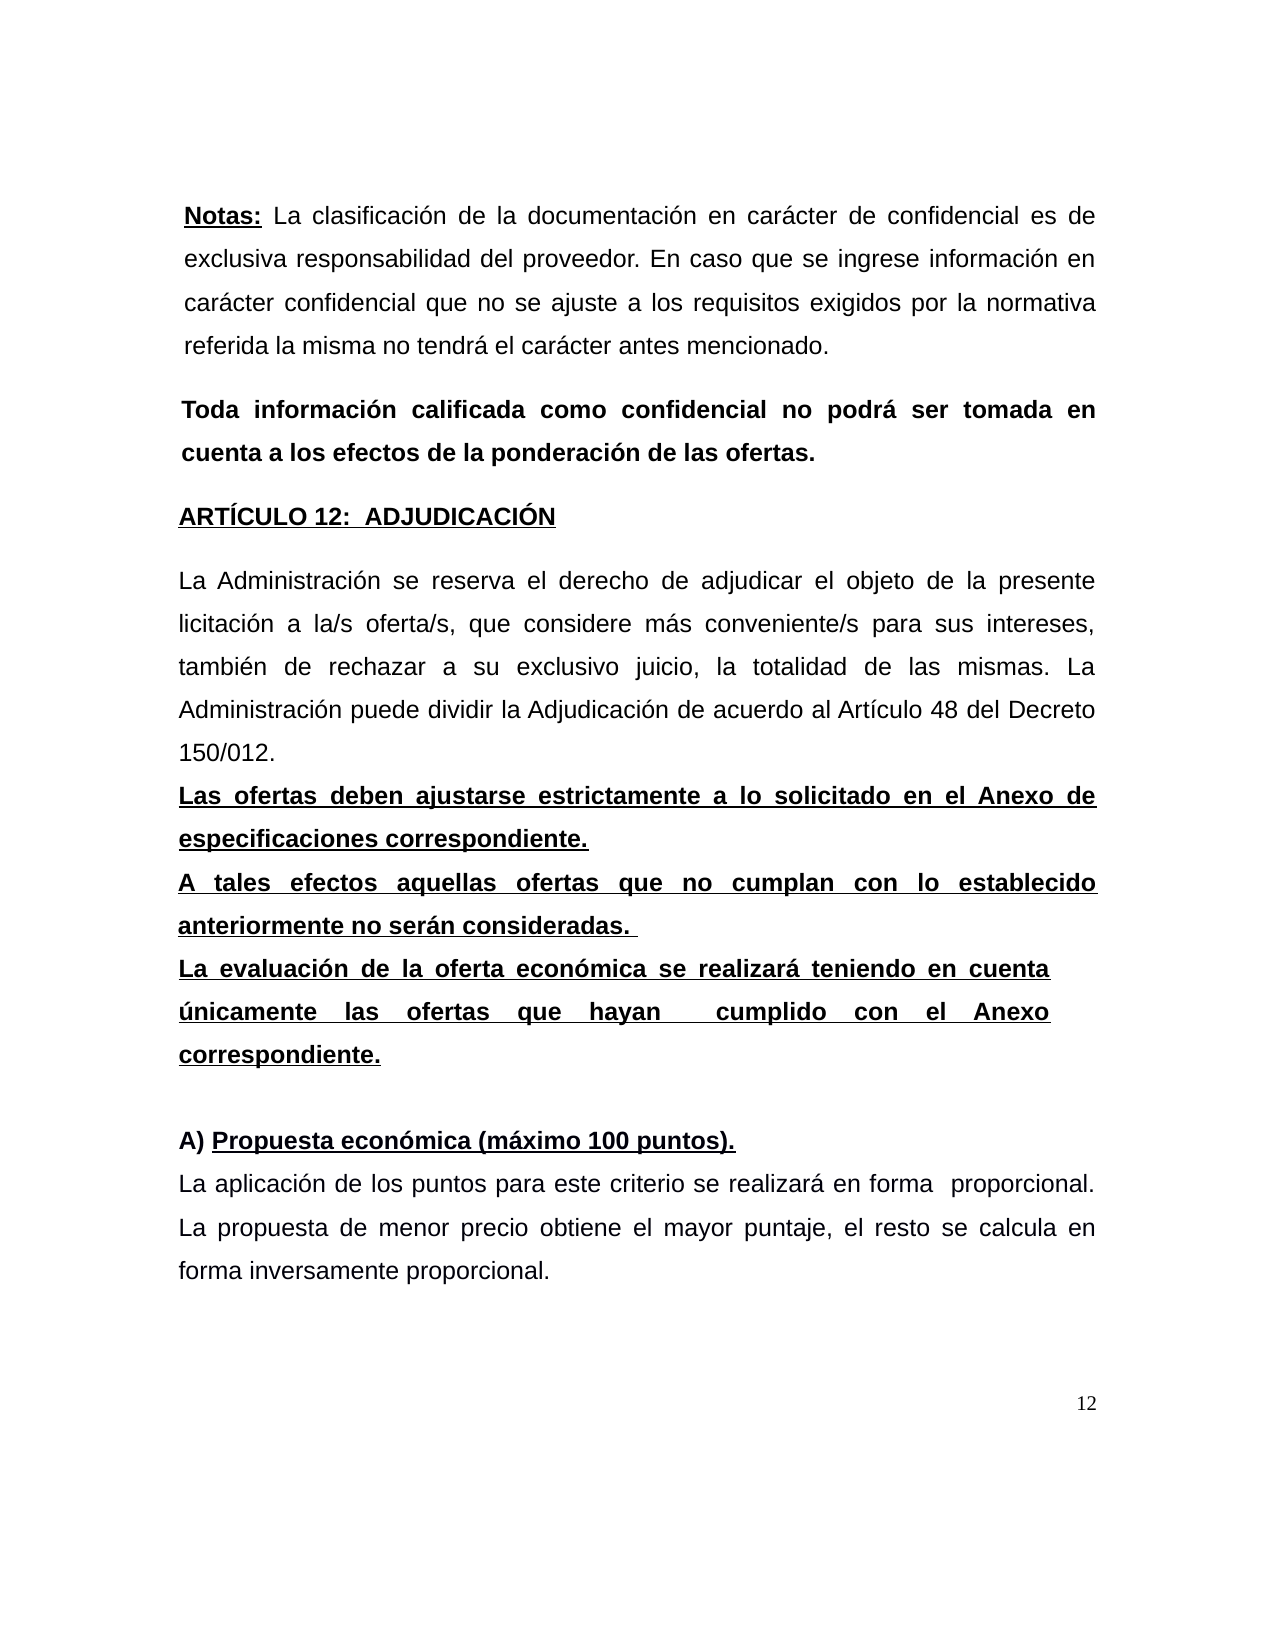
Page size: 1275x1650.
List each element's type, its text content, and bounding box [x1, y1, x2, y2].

text anteriormente no serán consideradas. [178, 894, 1097, 939]
text especificaciones correspondiente. [178, 807, 1097, 853]
text La evaluación de la oferta económica se realizará teniendo en cuenta [178, 954, 1051, 979]
text ARTÍCULO 12: ADJUDICACIÓN [178, 502, 1097, 531]
text Las ofertas deben ajustarse estrictamente a lo solicitado en el Anexo de [178, 781, 1097, 806]
text A tales efectos aquellas ofertas que no cumplan con lo establecido [178, 868, 1097, 893]
text únicamente las ofertas que hayan cumplido con el Anexo [178, 980, 1051, 1022]
text La aplicación de los puntos para este criterio se realizará en forma proporcional. La propuesta de menor precio obtiene el mayor puntaje, el resto se calcula en forma inversamente proporcional. [178, 1169, 1097, 1284]
text La Administración se reserva el derecho de adjudicar el objeto de la presente licitación a la/s oferta/s, que considere más conveniente/s para sus intereses, también de rechazar a su exclusivo juicio, la totalidad de las mismas. La Administración puede dividir la Adjudicación de acuerdo al Artículo 48 del Decreto 150/012. [178, 566, 1097, 767]
text A) Propuesta económica (máximo 100 puntos). [178, 1126, 1097, 1155]
text correspondiente. [178, 1023, 1051, 1069]
text Toda información calificada como confidencial no podrá ser tomada en cuenta a los efectos de la ponderación de las ofertas. [181, 395, 1097, 467]
text Notas: La clasificación de la documentación en carácter de confidencial es de exclusiva responsabilidad del proveedor. En caso que se ingrese información en carácter confidencial que no se ajuste a los requisitos exigidos por la normativa referida la misma no tendrá el carácter antes mencionado. [184, 201, 1097, 359]
